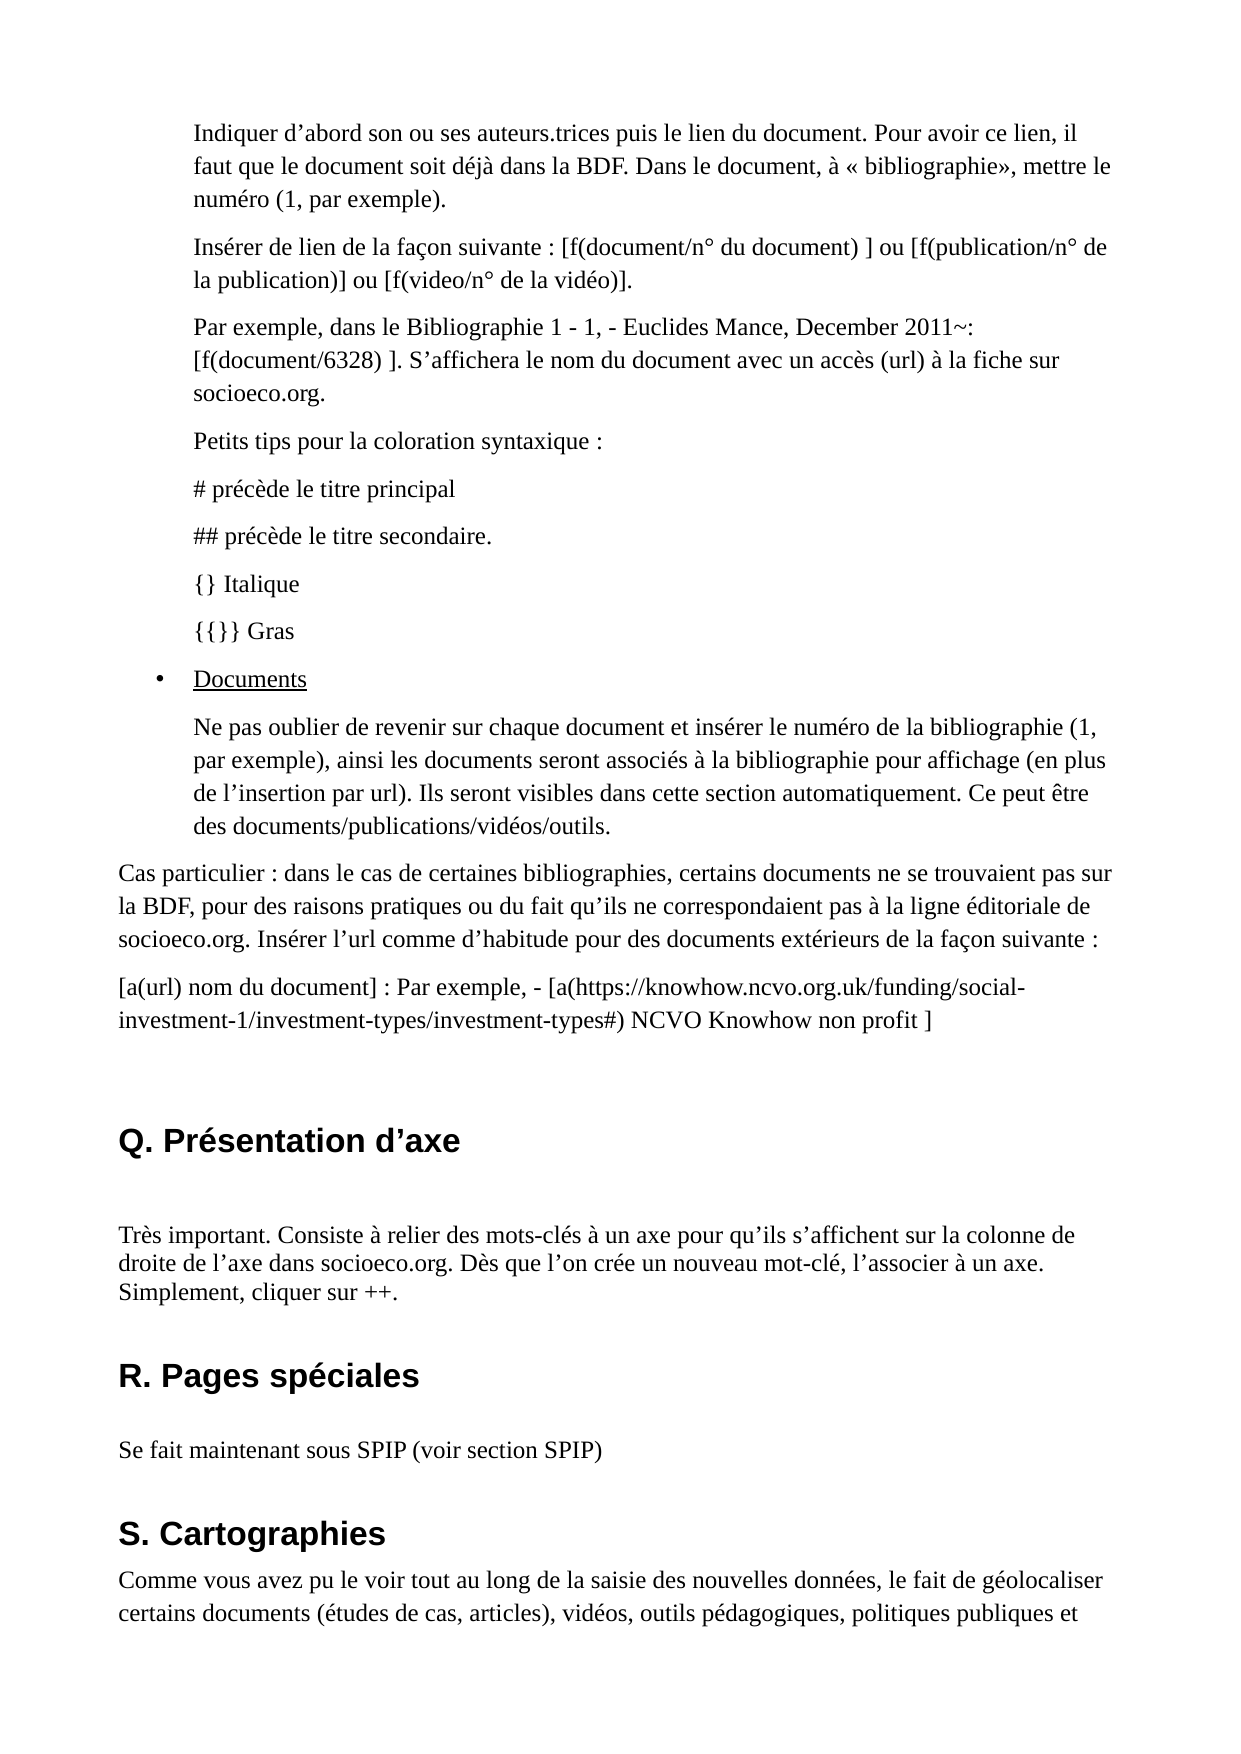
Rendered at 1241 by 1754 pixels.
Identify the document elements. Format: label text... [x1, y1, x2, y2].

text Se fait maintenant sous SPIP (voir section SPIP) [118, 1436, 1122, 1464]
list Documents [156, 664, 1122, 693]
text Comme vous avez pu le voir tout au long de la saisie des nouvelles données, le fait de géolocaliser certains documents (études de cas, articles), vidéos, outils pédagogiques, politiques publiques et [118, 1565, 1122, 1627]
list Petits tips pour la coloration syntaxique : [156, 426, 1122, 455]
subtitle R. Pages spéciales [118, 1356, 1122, 1394]
text Cas particulier : dans le cas de certaines bibliographies, certains documents ne se trouvaient pas sur la BDF, pour des raisons pratiques ou du fait qu’ils ne correspondaient pas à la ligne éditoriale de socioeco.org. Insérer l’url comme d’habitude pour des documents extérieurs de la façon suivante : [118, 858, 1122, 953]
list Insérer de lien de la façon suivante : [f(document/n° du document) ] ou [f(publication/n° de la publication)] ou [f(video/n° de la vidéo)]. [156, 232, 1122, 293]
list {{}} Gras [156, 616, 1122, 645]
text Très important. Consiste à relier des mots-clés à un axe pour qu’ils s’affichent sur la colonne de droite de l’axe dans socioeco.org. Dès que l’on crée un nouveau mot-clé, l’associer à un axe. Simplement, cliquer sur ++. [118, 1220, 1122, 1306]
list ## précède le titre secondaire. [156, 521, 1122, 550]
list # précède le titre principal [156, 474, 1122, 502]
list Par exemple, dans le Bibliographie 1 - 1, - Euclides Mance, December 2011~: [f(document/6328) ]. S’affichera le nom du document avec un accès (url) à la fiche sur socioeco.org. [156, 312, 1122, 407]
subtitle Q. Présentation d’axe [118, 1121, 1122, 1160]
text [a(url) nom du document] : Par exemple, - [a(https://knowhow.ncvo.org.uk/funding/social-investment-1/investment-types/investment-types#) NCVO Knowhow non profit ] [118, 972, 1122, 1034]
list Ne pas oublier de revenir sur chaque document et insérer le numéro de la bibliographie (1, par exemple), ainsi les documents seront associés à la bibliographie pour affichage (en plus de l’insertion par url). Ils seront visibles dans cette section automatiquement. Ce peut être des documents/publications/vidéos/outils. [156, 712, 1122, 839]
subtitle S. Cartographies [118, 1514, 1122, 1552]
list Indiquer d’abord son ou ses auteurs.trices puis le lien du document. Pour avoir ce lien, il faut que le document soit déjà dans la BDF. Dans le document, à « bibliographie», mettre le numéro (1, par exemple). [156, 118, 1122, 213]
list {} Italique [156, 569, 1122, 598]
